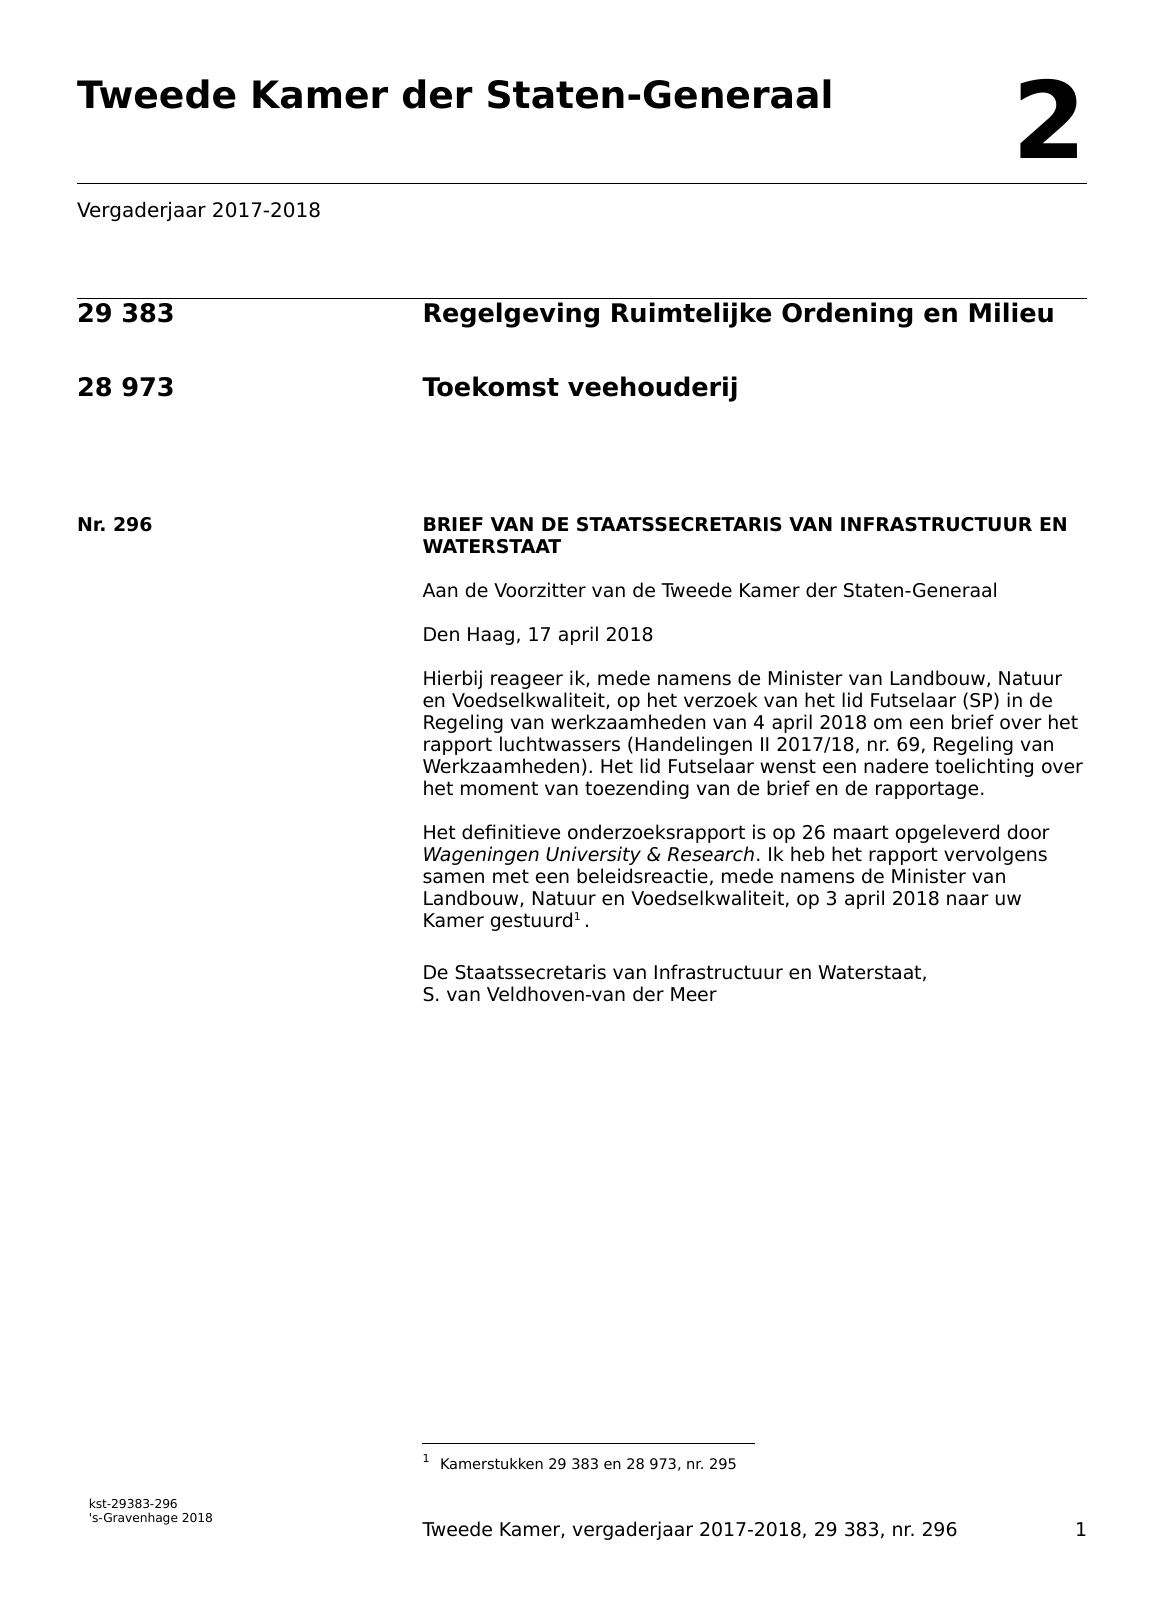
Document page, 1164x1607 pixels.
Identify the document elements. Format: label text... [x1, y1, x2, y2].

text Kamerstukken 29 383 en 28 973, nr. 295 [422, 1452, 1087, 1474]
table_header 2 [886, 59, 1087, 183]
text Den Haag, 17 april 2018 [422, 624, 1087, 646]
subtitle 28 973 Toekomst veehouderij [77, 373, 1087, 403]
table_cell Vergaderjaar 2017-2018 [77, 184, 1087, 298]
text Hierbij reageer ik, mede namens de Minister van Landbouw, Natuur en Voedselkwaliteit, op het verzoek van het lid Futselaar (SP) in de Regeling van werkzaamheden van 4 april 2018 om een brief over het rapport luchtwassers (Handelingen II 2017/18, nr. 69, Regeling van Werkzaamheden). Het lid Futselaar wenst een nadere toelichting over het moment van toezending van de brief en de rapportage. [422, 668, 1087, 800]
text Het definitieve onderzoeksrapport is op 26 maart opgeleverd door Wageningen University & Research. Ik heb het rapport vervolgens samen met een beleidsreactie, mede namens de Minister van Landbouw, Natuur en Voedselkwaliteit, op 3 april 2018 naar uw Kamer gestuurd. [422, 822, 1087, 932]
subtitle 29 383 Regelgeving Ruimtelijke Ordening en Milieu [77, 299, 1087, 329]
table_header Tweede Kamer der Staten-Generaal [77, 59, 886, 183]
text kst-29383-296 [88, 1497, 323, 1511]
text De Staatssecretaris van Infrastructuur en Waterstaat, S. van Veldhoven-van der Meer [422, 962, 1087, 1006]
subtitle Nr. 296 BRIEF VAN DE STAATSSECRETARIS VAN INFRASTRUCTUUR EN WATERSTAAT [77, 514, 1087, 558]
text 's-Gravenhage 2018 [88, 1511, 323, 1525]
text Aan de Voorzitter van de Tweede Kamer der Staten-Generaal [422, 580, 1087, 602]
